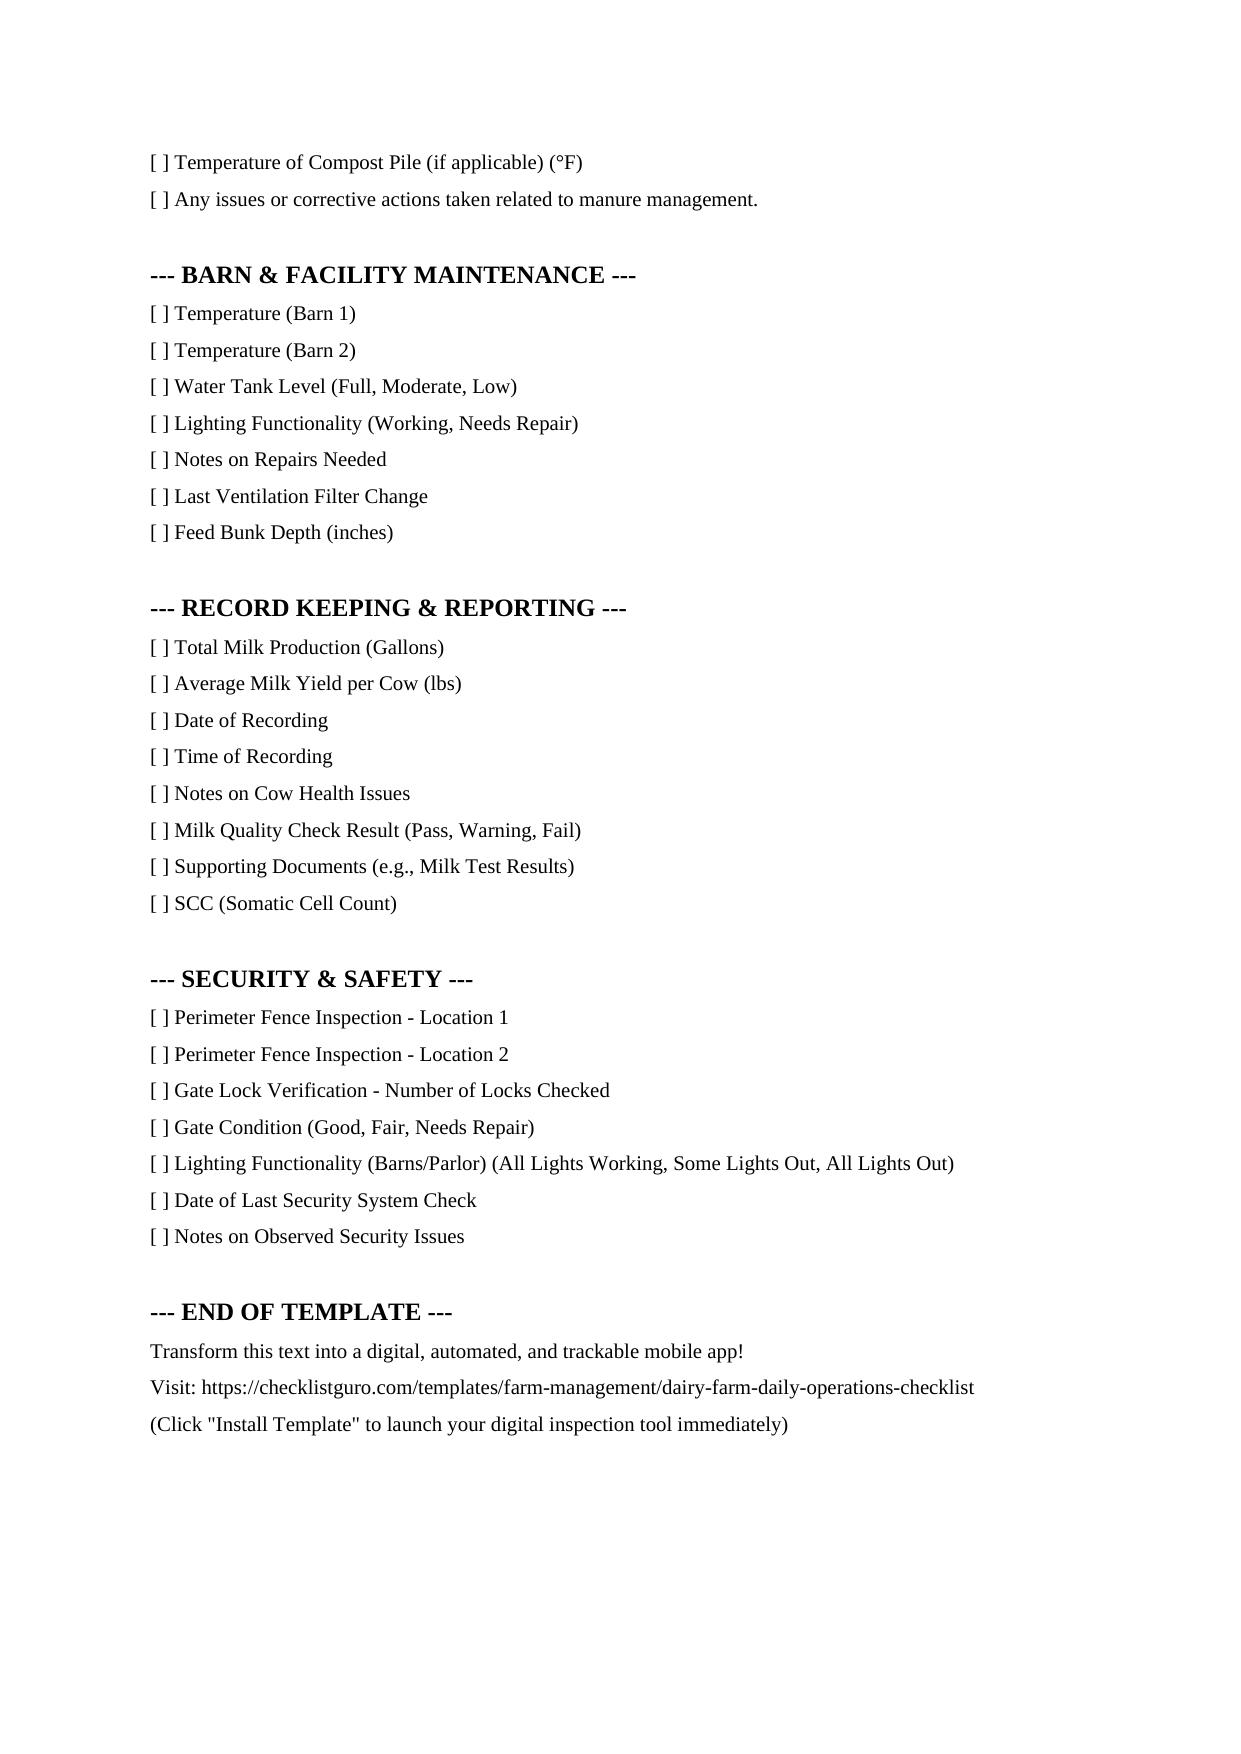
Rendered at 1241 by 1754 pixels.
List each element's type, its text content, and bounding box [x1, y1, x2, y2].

text [ ] Lighting Functionality (Working, Needs Repair) [150, 411, 1090, 435]
text [ ] SCC (Somatic Cell Count) [150, 891, 1090, 915]
text [ ] Supporting Documents (e.g., Milk Test Results) [150, 854, 1090, 878]
text [ ] Water Tank Level (Full, Moderate, Low) [150, 374, 1090, 398]
text [ ] Perimeter Fence Inspection - Location 1 [150, 1005, 1090, 1029]
text --- END OF TEMPLATE --- [150, 1297, 1090, 1326]
text [ ] Perimeter Fence Inspection - Location 2 [150, 1042, 1090, 1066]
text [ ] Notes on Observed Security Issues [150, 1224, 1090, 1248]
text [ ] Lighting Functionality (Barns/Parlor) (All Lights Working, Some Lights Out, All Lights Out) [150, 1151, 1090, 1175]
text [ ] Notes on Cow Health Issues [150, 781, 1090, 805]
text [ ] Date of Last Security System Check [150, 1188, 1090, 1212]
text [ ] Any issues or corrective actions taken related to manure management. [150, 187, 1090, 211]
text --- BARN & FACILITY MAINTENANCE --- [150, 260, 1090, 288]
text --- SECURITY & SAFETY --- [150, 964, 1090, 992]
text [ ] Temperature (Barn 1) [150, 301, 1090, 325]
text Transform this text into a digital, automated, and trackable mobile app! [150, 1339, 1090, 1363]
text [ ] Total Milk Production (Gallons) [150, 635, 1090, 659]
text [ ] Time of Recording [150, 744, 1090, 768]
text [ ] Temperature of Compost Pile (if applicable) (°F) [150, 150, 1090, 174]
text --- RECORD KEEPING & REPORTING --- [150, 593, 1090, 622]
text [ ] Milk Quality Check Result (Pass, Warning, Fail) [150, 817, 1090, 842]
text Visit: https://checklistguro.com/templates/farm-management/dairy-farm-daily-operations-checklist [150, 1375, 1090, 1399]
text [ ] Temperature (Barn 2) [150, 337, 1090, 362]
text [ ] Last Ventilation Filter Change [150, 484, 1090, 508]
text [ ] Gate Lock Verification - Number of Locks Checked [150, 1078, 1090, 1102]
text [ ] Notes on Repairs Needed [150, 447, 1090, 471]
text [ ] Date of Recording [150, 708, 1090, 732]
text [ ] Average Milk Yield per Cow (lbs) [150, 671, 1090, 695]
text [ ] Feed Bunk Depth (inches) [150, 520, 1090, 544]
text (Click "Install Template" to launch your digital inspection tool immediately) [150, 1412, 1090, 1436]
text [ ] Gate Condition (Good, Fair, Needs Repair) [150, 1115, 1090, 1139]
